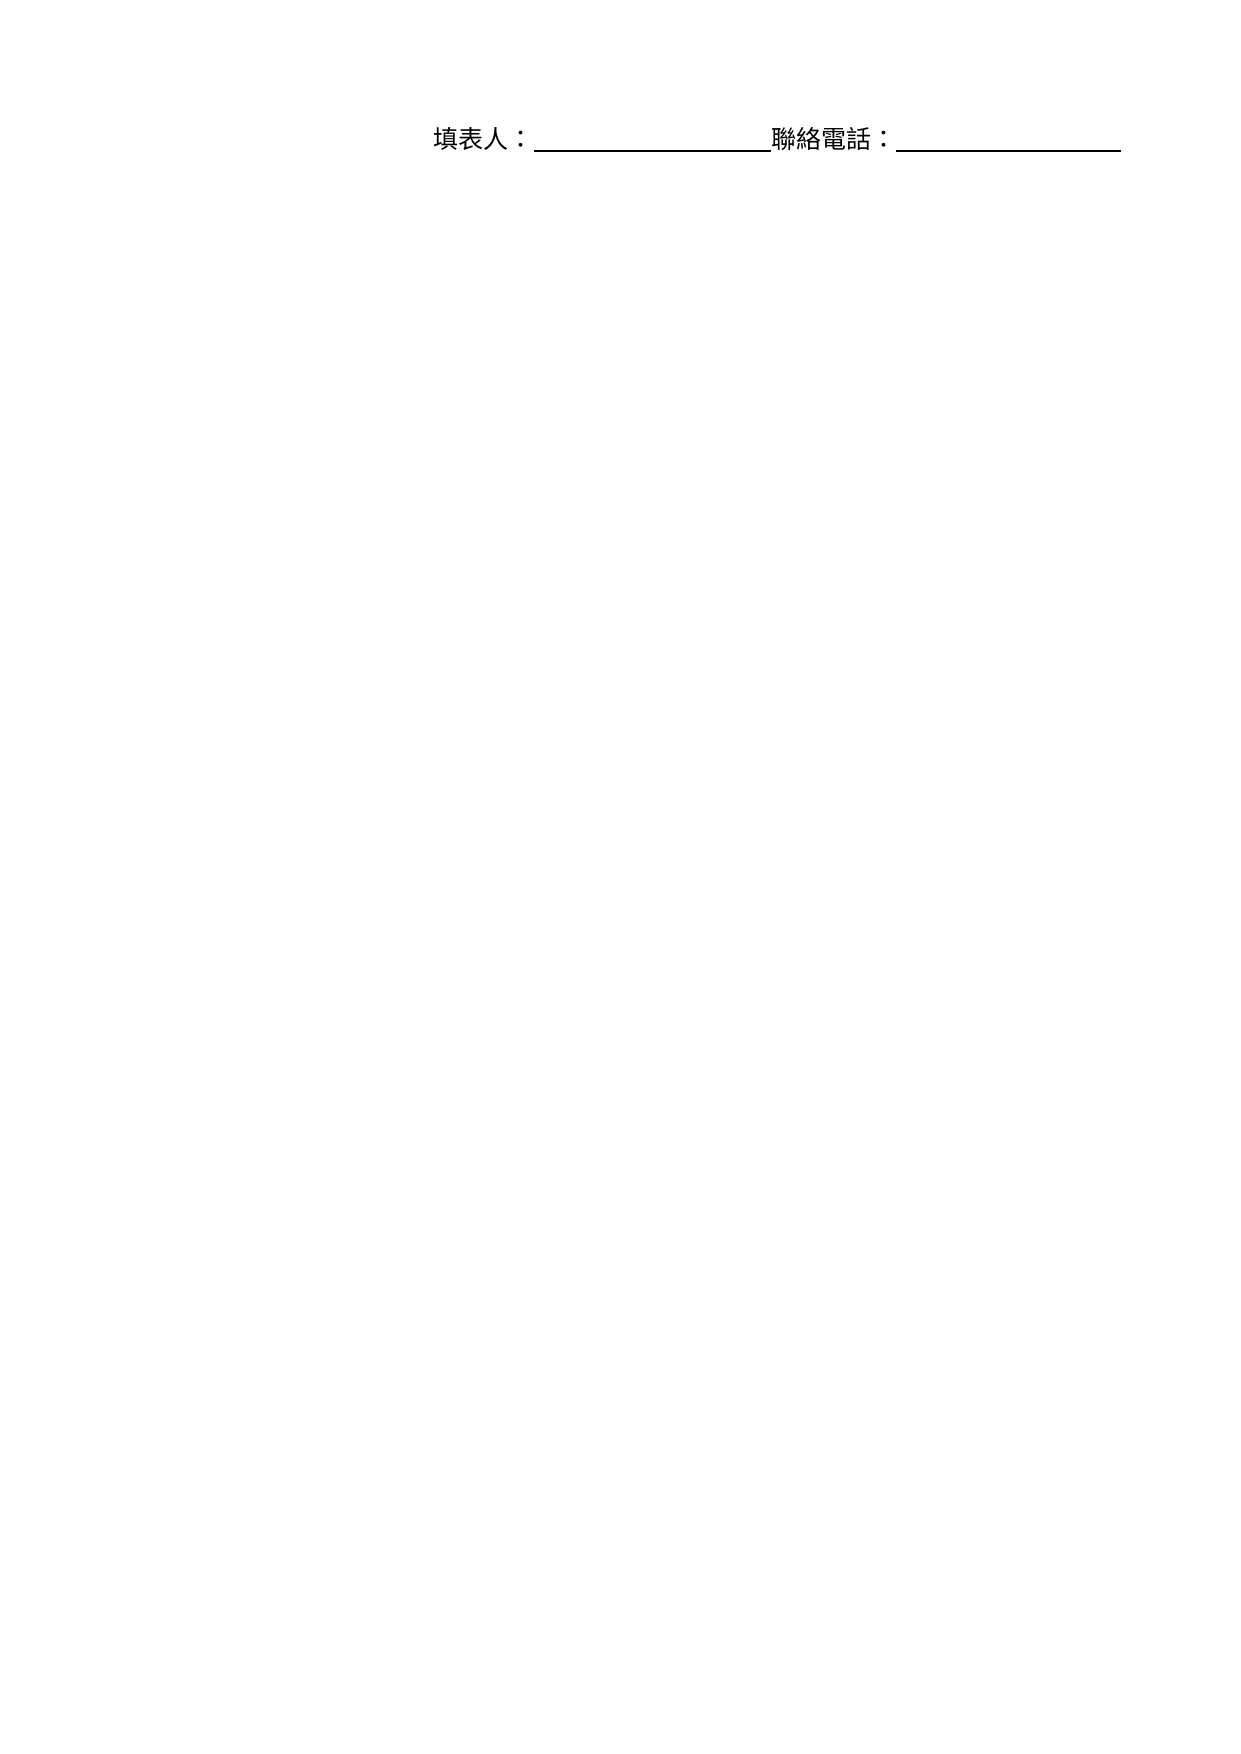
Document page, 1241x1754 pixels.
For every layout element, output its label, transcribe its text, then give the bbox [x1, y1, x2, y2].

text 填表人： 聯絡電話： [89, 96, 1122, 158]
